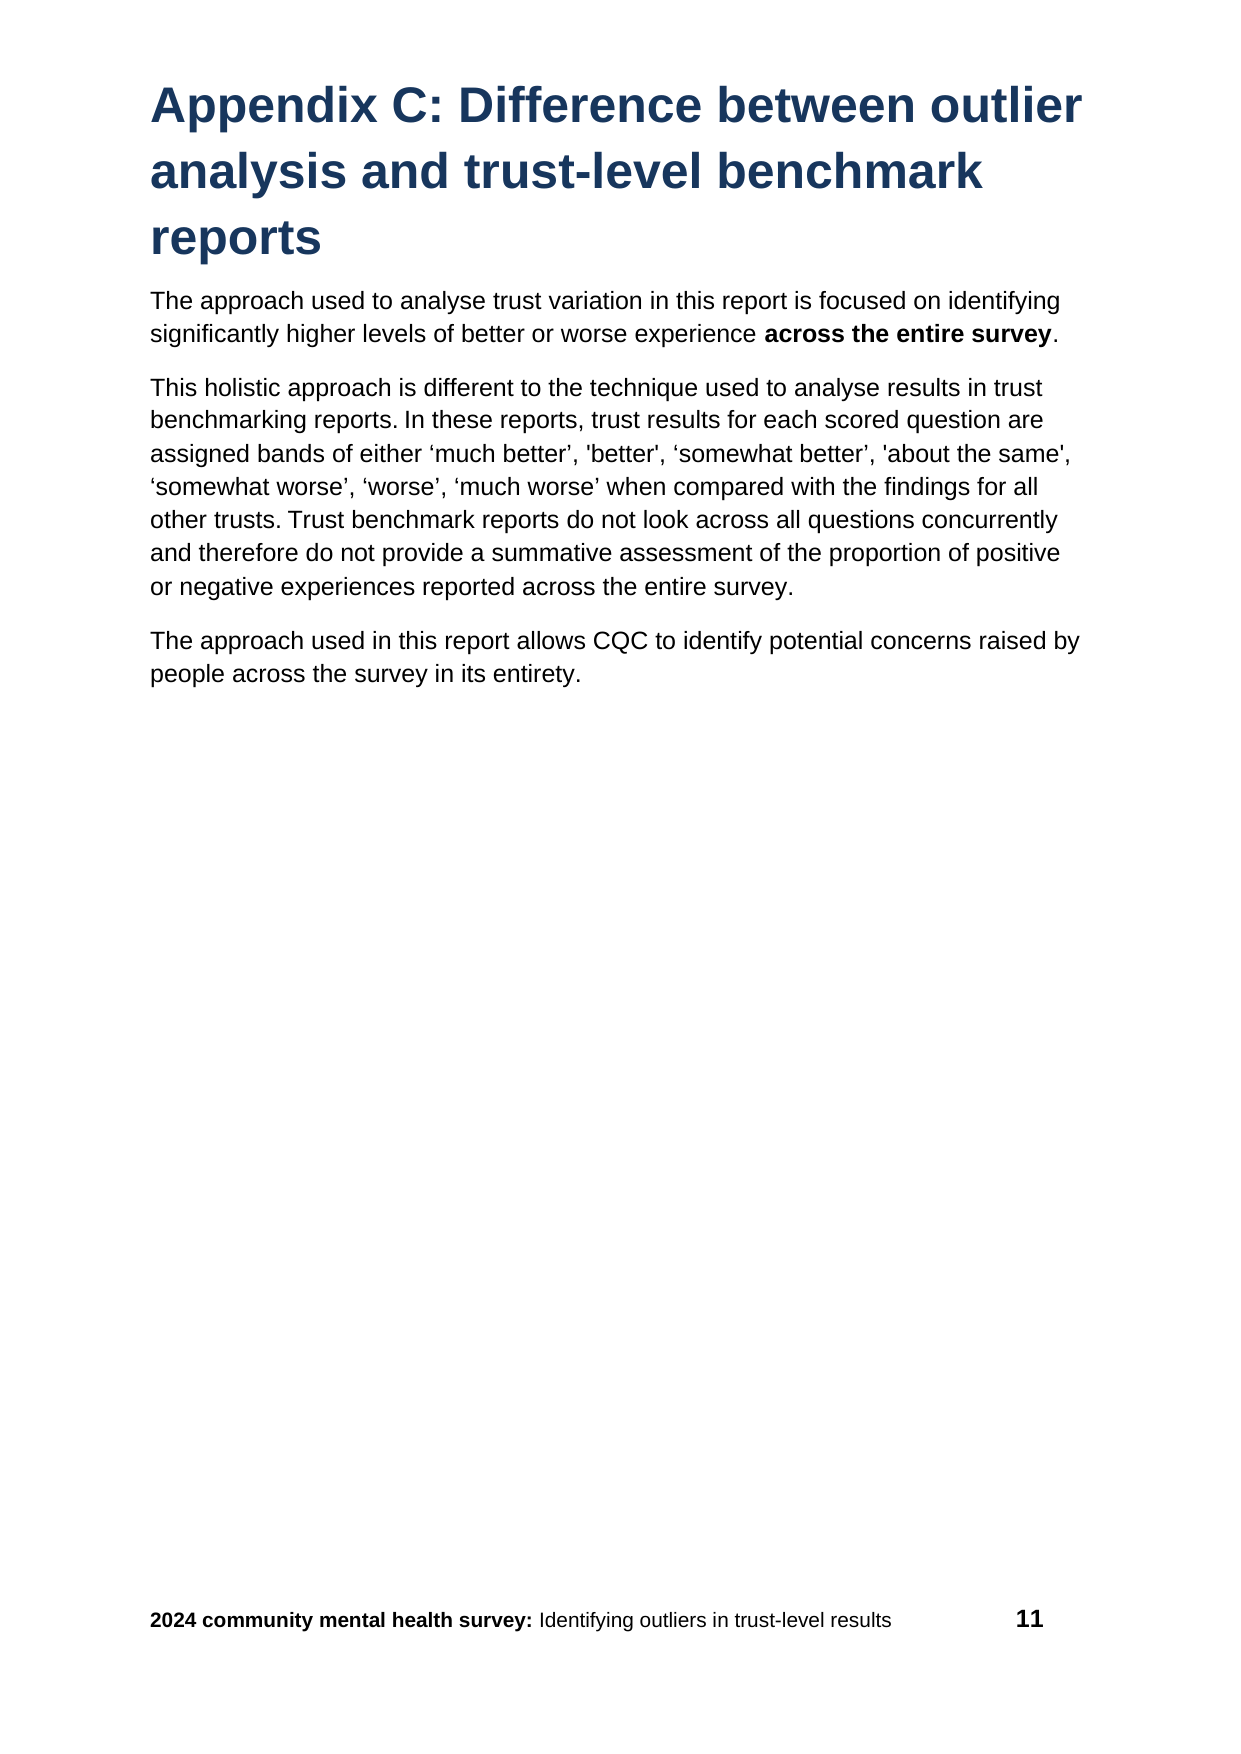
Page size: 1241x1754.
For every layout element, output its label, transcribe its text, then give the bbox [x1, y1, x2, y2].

subtitle Appendix C: Difference between outlier analysis and trust-level benchmark reports [150, 75, 1090, 264]
text The approach used in this report allows CQC to identify potential concerns raised by people across the survey in its entirety. [150, 626, 1090, 688]
text This holistic approach is different to the technique used to analyse results in trust benchmarking reports. In these reports, trust results for each scored question are assigned bands of either ‘much better’, 'better', ‘somewhat better’, 'about the same', ‘somewhat worse’, ‘worse’, ‘much worse’ when compared with the findings for all other trusts. Trust benchmark reports do not look across all questions concurrently and therefore do not provide a summative assessment of the proportion of positive or negative experiences reported across the entire survey. [150, 372, 1090, 601]
text The approach used to analyse trust variation in this report is focused on identifying significantly higher levels of better or worse experience across the entire survey. [150, 286, 1090, 347]
